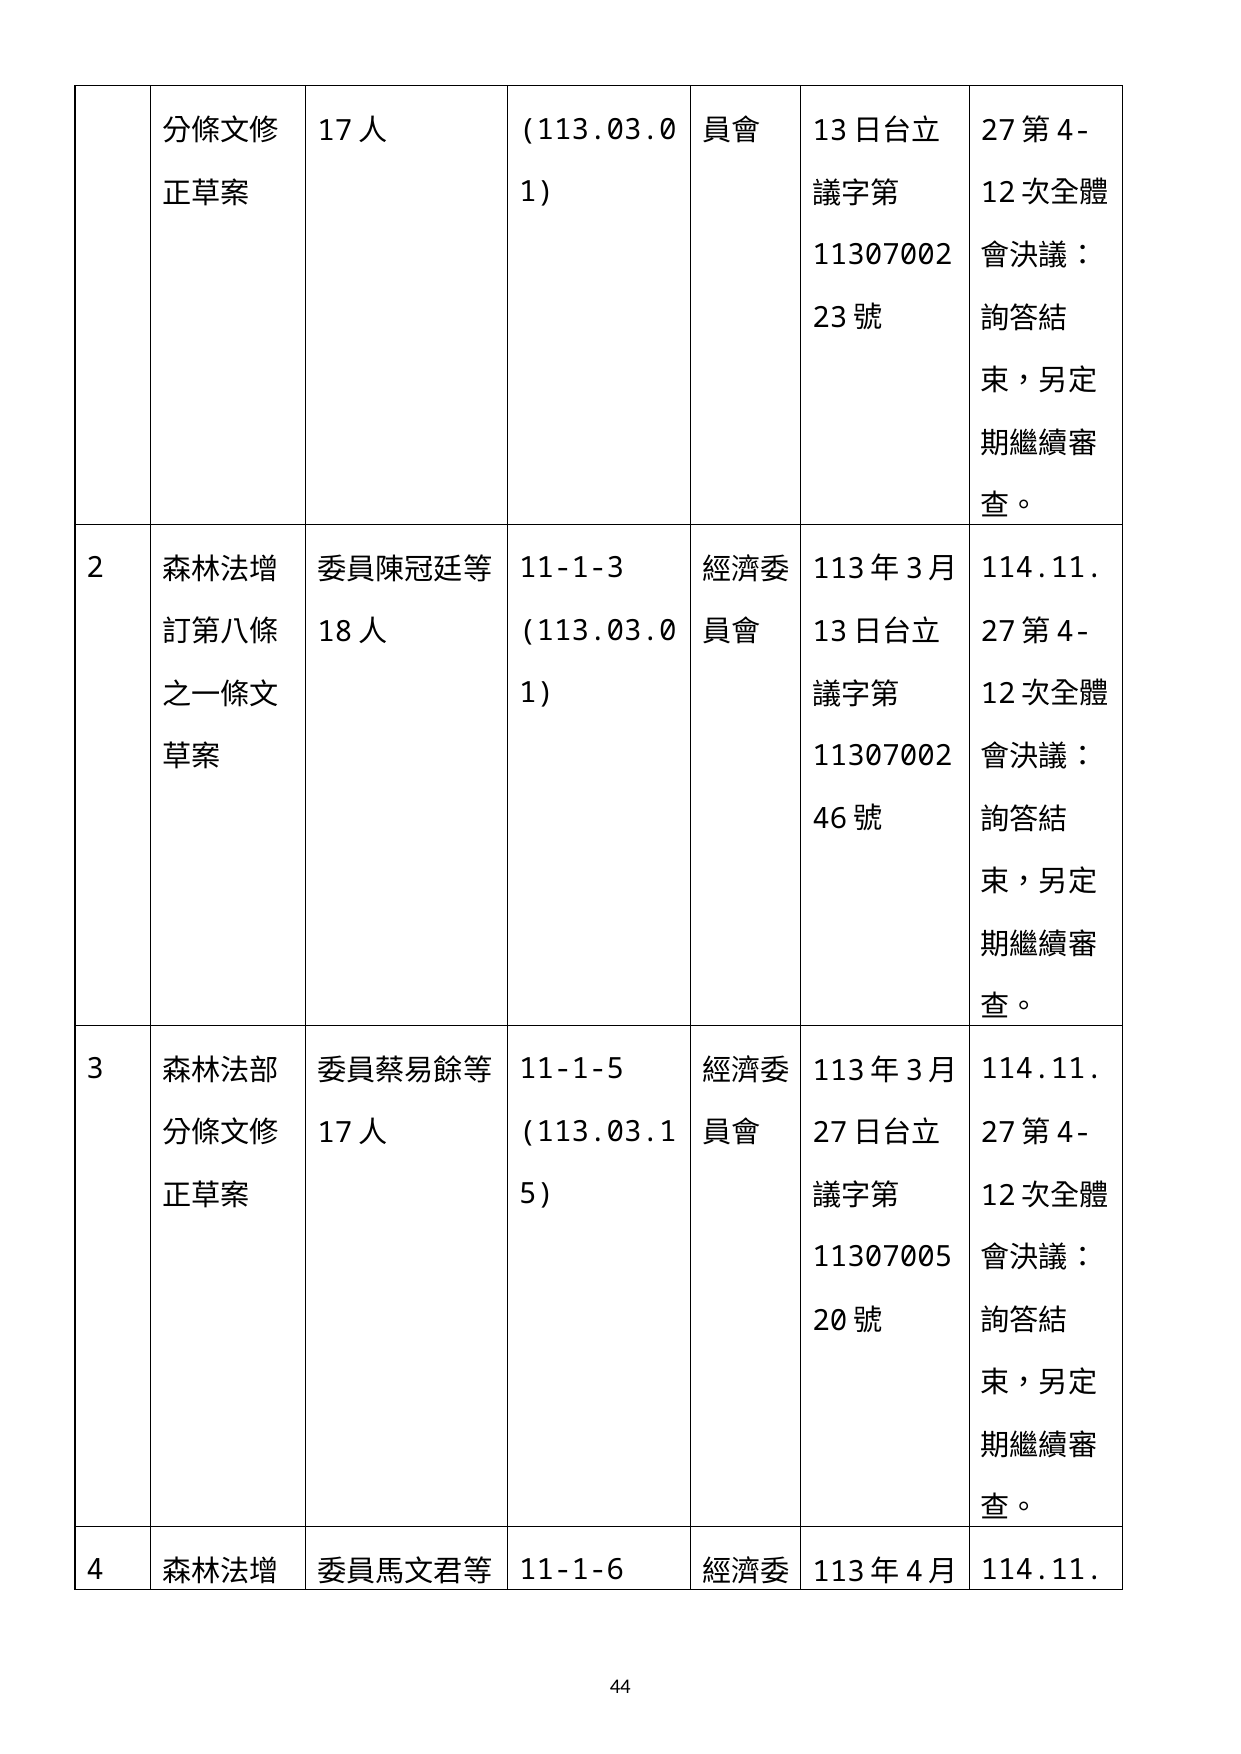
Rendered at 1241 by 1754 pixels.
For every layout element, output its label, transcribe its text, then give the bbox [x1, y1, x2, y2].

table_cell 114.11.27第4-12次全體會決議：詢答結束，另定期繼續審查。 [970, 1026, 1122, 1526]
table_cell 4 [76, 1527, 150, 1589]
table_cell 17人 [306, 86, 507, 524]
table_cell 3 [76, 1026, 150, 1526]
table_cell 11-1-3 (113.03.01) [508, 525, 690, 1025]
table_cell 委員馬文君等 [306, 1527, 507, 1589]
table_cell 森林法增 [151, 1527, 305, 1589]
table_cell 114.11. [970, 1527, 1122, 1589]
table_cell 森林法增訂第八條之一條文草案 [151, 525, 305, 1025]
table_cell 委員陳冠廷等18人 [306, 525, 507, 1025]
table_cell 114.11.27第4-12次全體會決議：詢答結束，另定期繼續審查。 [970, 525, 1122, 1025]
table_cell 經濟委 [691, 1527, 800, 1589]
table_cell 委員蔡易餘等17人 [306, 1026, 507, 1526]
table_cell 經濟委員會 [691, 1026, 800, 1526]
table_cell 13日台立議字第1130700223號 [801, 86, 969, 524]
table_cell 11-1-6 [508, 1527, 690, 1589]
table_cell 員會 [691, 86, 800, 524]
table_cell [76, 86, 150, 524]
table_cell 113年3月27日台立議字第1130700520號 [801, 1026, 969, 1526]
table_cell 11-1-5 (113.03.15) [508, 1026, 690, 1526]
table_cell 2 [76, 525, 150, 1025]
table_cell 森林法部分條文修正草案 [151, 1026, 305, 1526]
table_cell 113年3月13日台立議字第1130700246號 [801, 525, 969, 1025]
table_cell 27第4-12次全體會決議：詢答結束，另定期繼續審查。 [970, 86, 1122, 524]
table_cell 分條文修正草案 [151, 86, 305, 524]
table_cell 經濟委員會 [691, 525, 800, 1025]
table_cell 113年4月 [801, 1527, 969, 1589]
table_cell (113.03.01) [508, 86, 690, 524]
